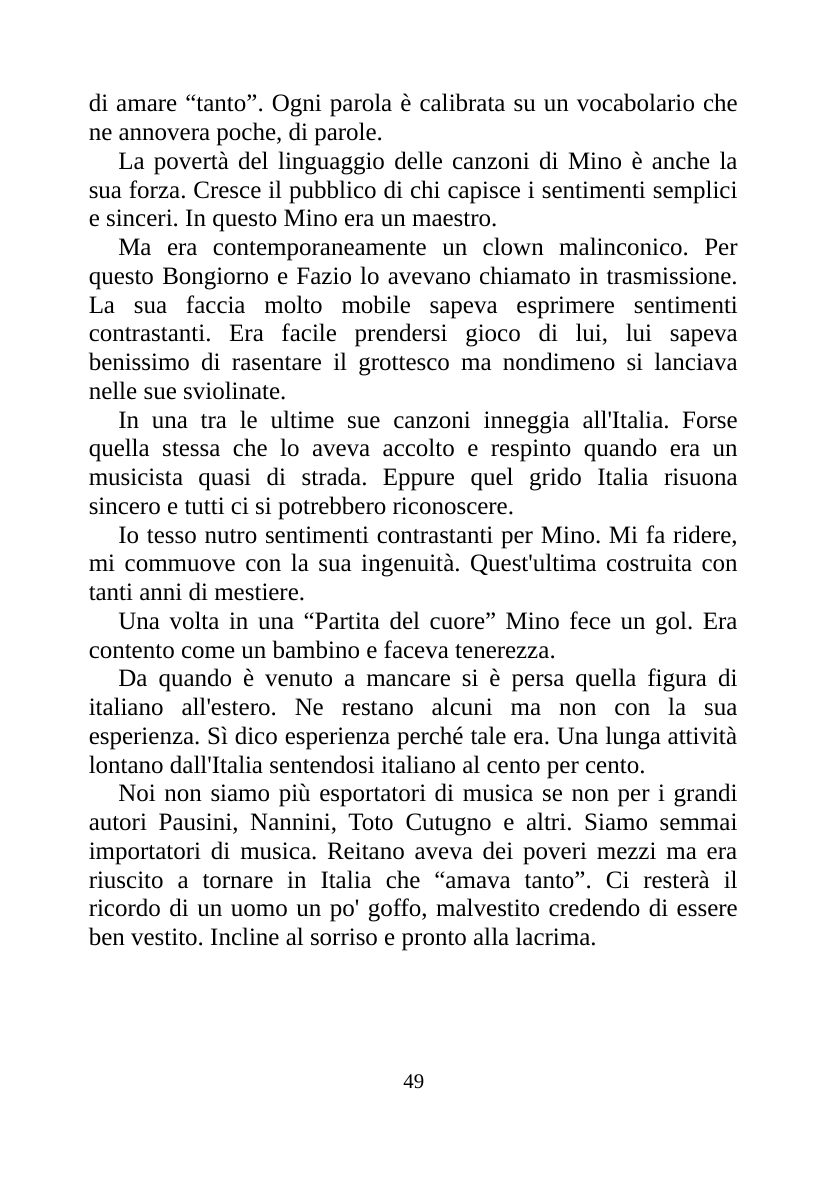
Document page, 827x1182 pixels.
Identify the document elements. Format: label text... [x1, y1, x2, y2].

text In una tra le ultime sue canzoni inneggia all'Italia. Forse quella stessa che lo aveva accolto e respinto quando era un musicista quasi di strada. Eppure quel grido Italia risuona sincero e tutti ci si potrebbero riconoscere. [88, 405, 738, 520]
text La povertà del linguaggio delle canzoni di Mino è anche la sua forza. Cresce il pubblico di chi capisce i sentimenti semplici e sinceri. In questo Mino era un maestro. [88, 146, 738, 232]
text Ma era contemporaneamente un clown malinconico. Per questo Bongiorno e Fazio lo avevano chiamato in trasmissione. La sua faccia molto mobile sapeva esprimere sentimenti contrastanti. Era facile prendersi gioco di lui, lui sapeva benissimo di rasentare il grottesco ma nondimeno si lanciava nelle sue sviolinate. [88, 232, 738, 405]
text di amare “tanto”. Ogni parola è calibrata su un vocabolario che ne annovera poche, di parole. [88, 88, 738, 146]
text Noi non siamo più esportatori di musica se non per i grandi autori Pausini, Nannini, Toto Cutugno e altri. Siamo semmai importatori di musica. Reitano aveva dei poveri mezzi ma era riuscito a tornare in Italia che “amava tanto”. Ci resterà il ricordo di un uomo un po' goffo, malvestito credendo di essere ben vestito. Incline al sorriso e pronto alla lacrima. [88, 778, 738, 951]
text Da quando è venuto a mancare si è persa quella figura di italiano all'estero. Ne restano alcuni ma non con la sua esperienza. Sì dico esperienza perché tale era. Una lunga attività lontano dall'Italia sentendosi italiano al cento per cento. [88, 663, 738, 778]
text Una volta in una “Partita del cuore” Mino fece un gol. Era contento come un bambino e faceva tenerezza. [88, 606, 738, 663]
text Io tesso nutro sentimenti contrastanti per Mino. Mi fa ridere, mi commuove con la sua ingenuità. Quest'ultima costruita con tanti anni di mestiere. [88, 520, 738, 606]
